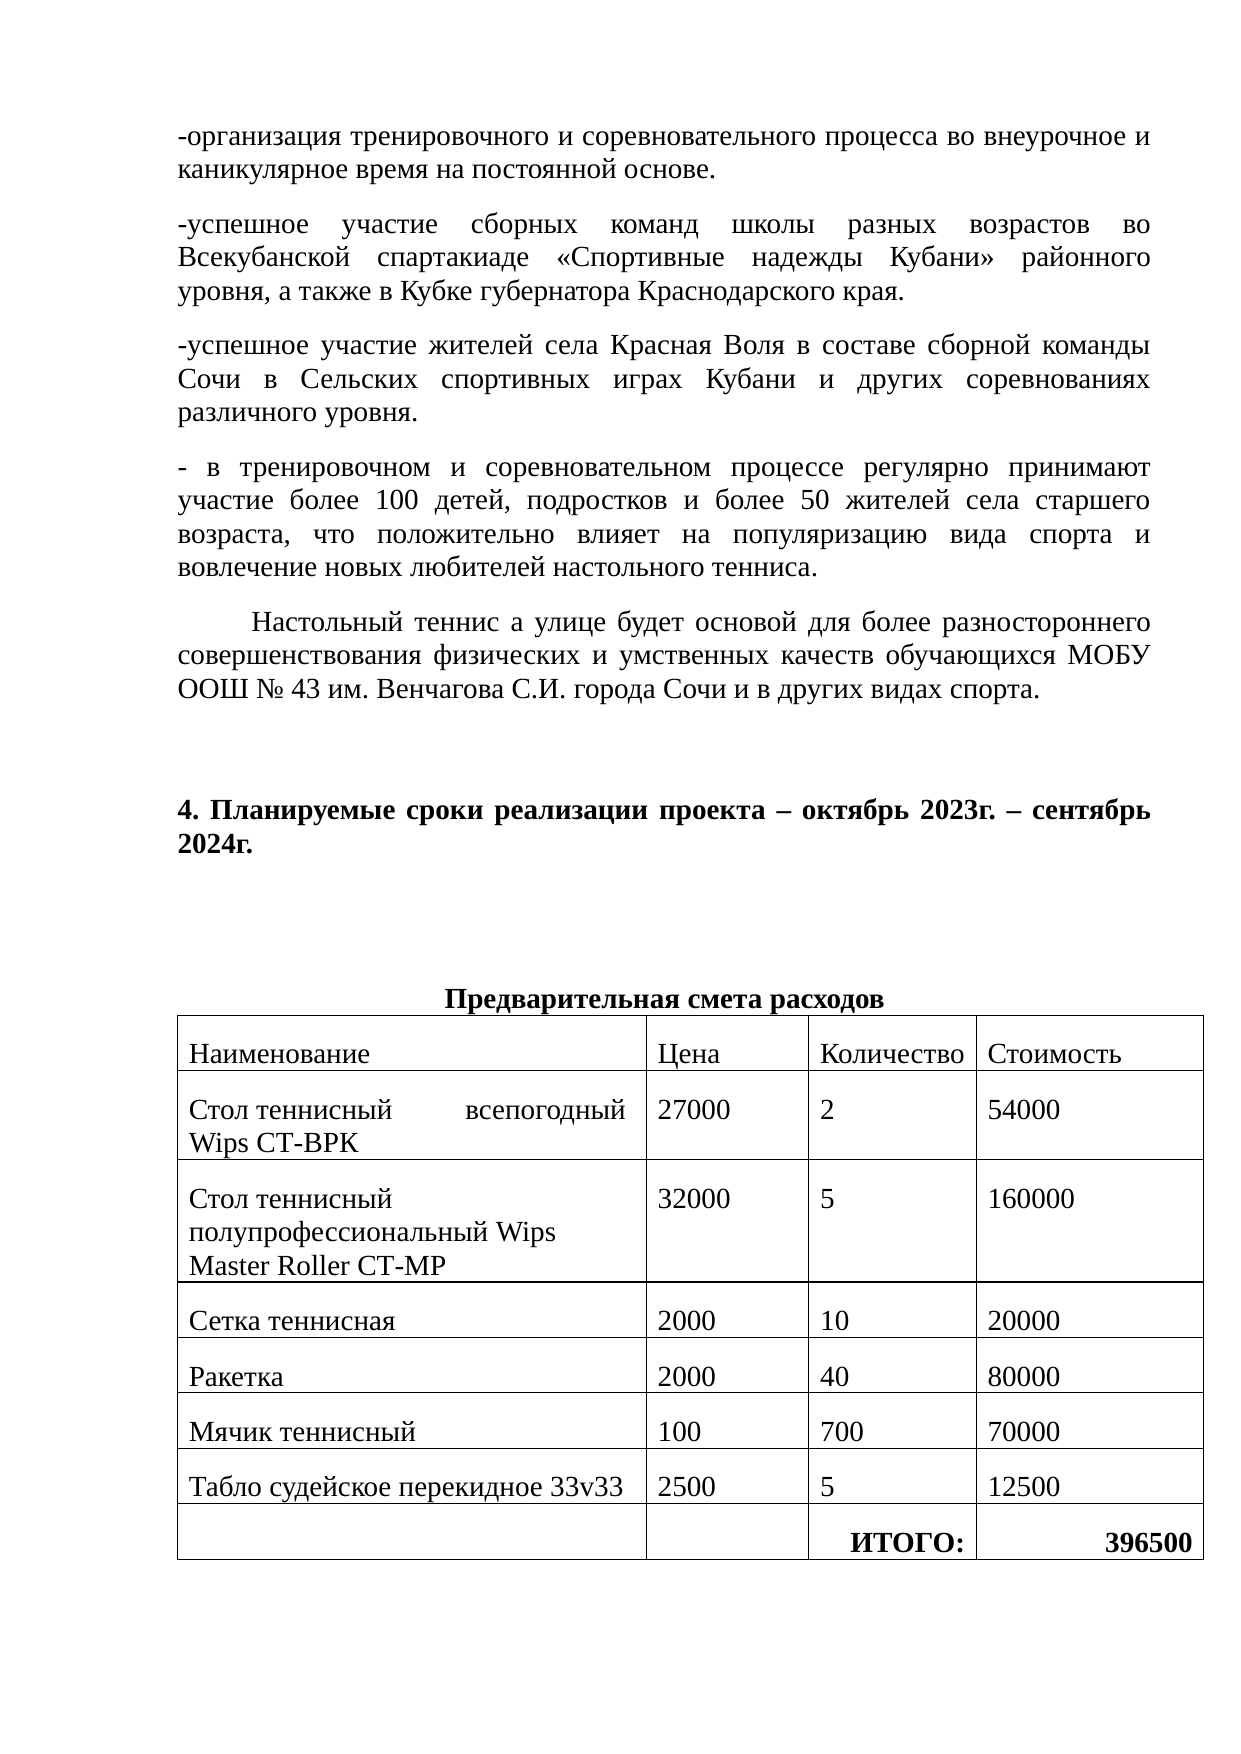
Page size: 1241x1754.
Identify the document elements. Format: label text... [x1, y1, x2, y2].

table_cell 2000 [647, 1283, 808, 1337]
table_header Стоимость [977, 1016, 1203, 1070]
text -организация тренировочного и соревновательного процесса во внеурочное и каникулярное время на постоянной основе. [177, 118, 1152, 185]
table_cell Мячик теннисный [178, 1393, 646, 1448]
table_cell Ракетка [178, 1338, 646, 1392]
table_cell 2500 [647, 1449, 808, 1503]
text - в тренировочном и соревновательном процессе регулярно принимают участие более 100 детей, подростков и более 50 жителей села старшего возраста, что положительно влияет на популяризацию вида спорта и вовлечение новых любителей настольного тенниса. [177, 449, 1152, 583]
table_cell 5 [809, 1160, 976, 1281]
table_cell 5 [809, 1449, 976, 1503]
table_cell Стол теннисный полупрофессиональный Wips Master Roller СТ-МР [178, 1160, 646, 1281]
table_cell 12500 [977, 1449, 1203, 1503]
table_cell 27000 [647, 1071, 808, 1159]
table_cell 80000 [977, 1338, 1203, 1392]
table_cell [647, 1504, 808, 1558]
table_header Количество [809, 1016, 976, 1070]
table_cell 160000 [977, 1160, 1203, 1281]
table_cell 396500 [977, 1504, 1203, 1558]
text -успешное участие жителей села Красная Воля в составе сборной команды Сочи в Сельских спортивных играх Кубани и других соревнованиях различного уровня. [177, 327, 1152, 428]
text 4. Планируемые сроки реализации проекта – октябрь 2023г. – сентябрь 2024г. [177, 792, 1152, 859]
table_cell 20000 [977, 1283, 1203, 1337]
table_cell [178, 1504, 646, 1558]
table_header Наименование [178, 1016, 646, 1070]
table_header Цена [647, 1016, 808, 1070]
text -успешное участие сборных команд школы разных возрастов во Всекубанской спартакиаде «Спортивные надежды Кубани» районного уровня, а также в Кубке губернатора Краснодарского края. [177, 206, 1152, 307]
table_cell 100 [647, 1393, 808, 1448]
table_cell 10 [809, 1283, 976, 1337]
table_cell ИТОГО: [809, 1504, 976, 1558]
text Настольный теннис а улице будет основой для более разностороннего совершенствования физических и умственных качеств обучающихся МОБУ ООШ № 43 им. Венчагова С.И. города Сочи и в других видах спорта. [177, 604, 1152, 704]
table_cell 2000 [647, 1338, 808, 1392]
table_cell 700 [809, 1393, 976, 1448]
table_cell Сетка теннисная [178, 1283, 646, 1337]
table_cell 2 [809, 1071, 976, 1159]
table_cell Стол теннисный всепогодный Wips СТ-ВРК [178, 1071, 646, 1159]
table_cell Табло судейское перекидное 33v33 [178, 1449, 646, 1503]
text Предварительная смета расходов [177, 981, 1152, 1014]
table_cell 40 [809, 1338, 976, 1392]
table_cell 54000 [977, 1071, 1203, 1159]
table_cell 70000 [977, 1393, 1203, 1448]
table_cell 32000 [647, 1160, 808, 1281]
